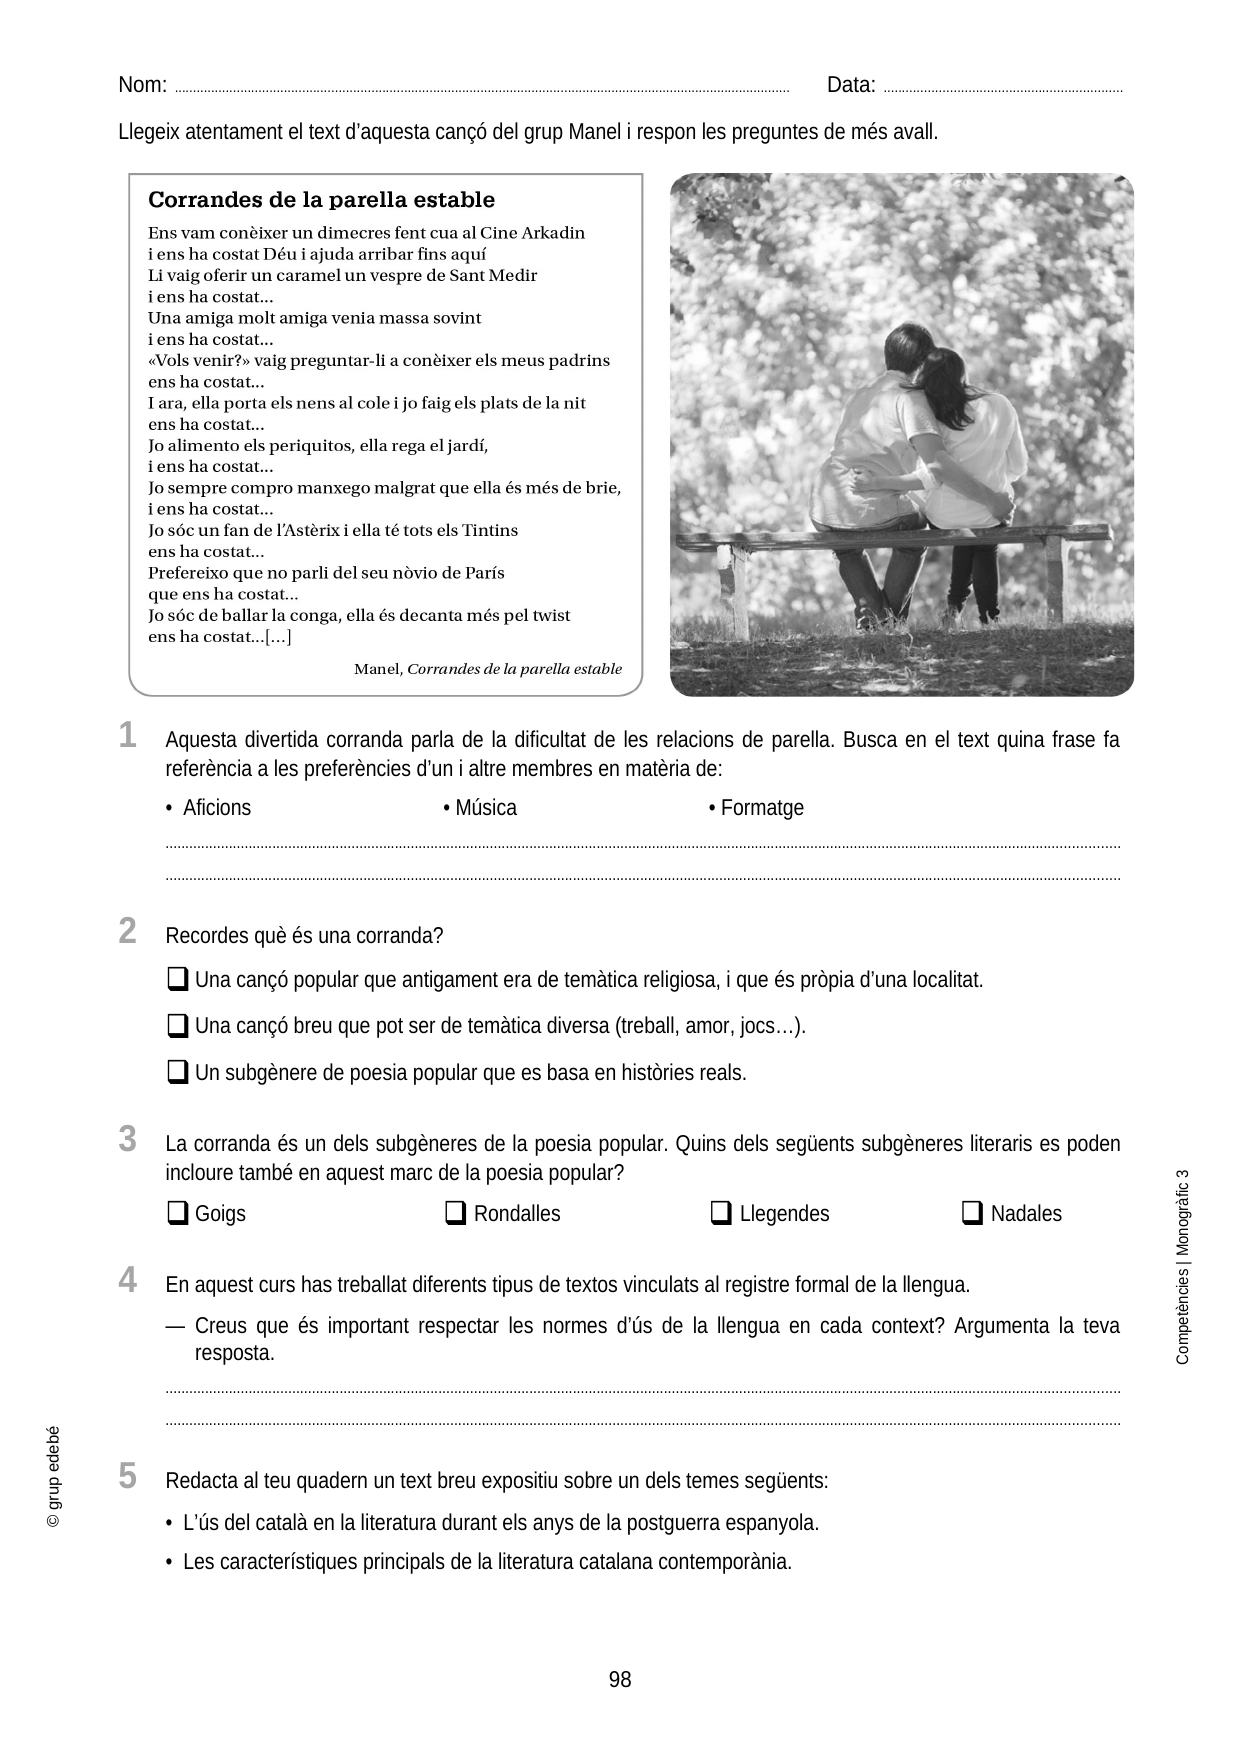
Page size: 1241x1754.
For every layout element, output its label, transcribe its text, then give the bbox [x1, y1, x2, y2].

text 4 En aquest curs has treballat diferents tipus de textos vinculats al registre formal de la llengua. [118, 1257, 1122, 1300]
text  Una cançó popular que antigament era de temàtica religiosa, i que és pròpia d’una localitat. [165, 964, 1122, 998]
text 3 La corranda és un dels subgèneres de la poesia popular. Quins dels següents subgèneres literaris es poden incloure també en aquest marc de la poesia popular? [118, 1116, 1122, 1185]
text  Una cançó breu que pot ser de temàtica diversa (treball, amor, jocs…). [165, 1011, 1122, 1044]
text • Aficions • Música • Formatge [165, 794, 1122, 820]
text • L’ús del català en la literatura durant els anys de la postguerra espanyola. [165, 1509, 1122, 1535]
text 1 Aquesta divertida corranda parla de la dificultat de les relacions de parella. Busca en el text quina frase fa referència a les preferències d’un i altre membres en matèria de: [118, 712, 1122, 782]
text Llegeix atentament el text d’aquesta cançó del grup Manel i respon les preguntes de més avall. [118, 118, 1122, 144]
text • Les característiques principals de la literatura catalana contemporània. [165, 1548, 1122, 1574]
text  Goigs  Rondalles  Llegendes  Nadales [165, 1198, 1122, 1232]
text — Creus que és important respectar les normes d’ús de la llengua en cada context? Argumenta la teva resposta. [165, 1312, 1122, 1365]
picture [128, 173, 1135, 697]
text 2 Recordes què és una corranda? [118, 909, 1122, 952]
text  Un subgènere de poesia popular que es basa en històries reals. [165, 1057, 1122, 1091]
text 5 Redacta al teu quadern un text breu expositiu sobre un dels temes següents: [118, 1453, 1122, 1497]
